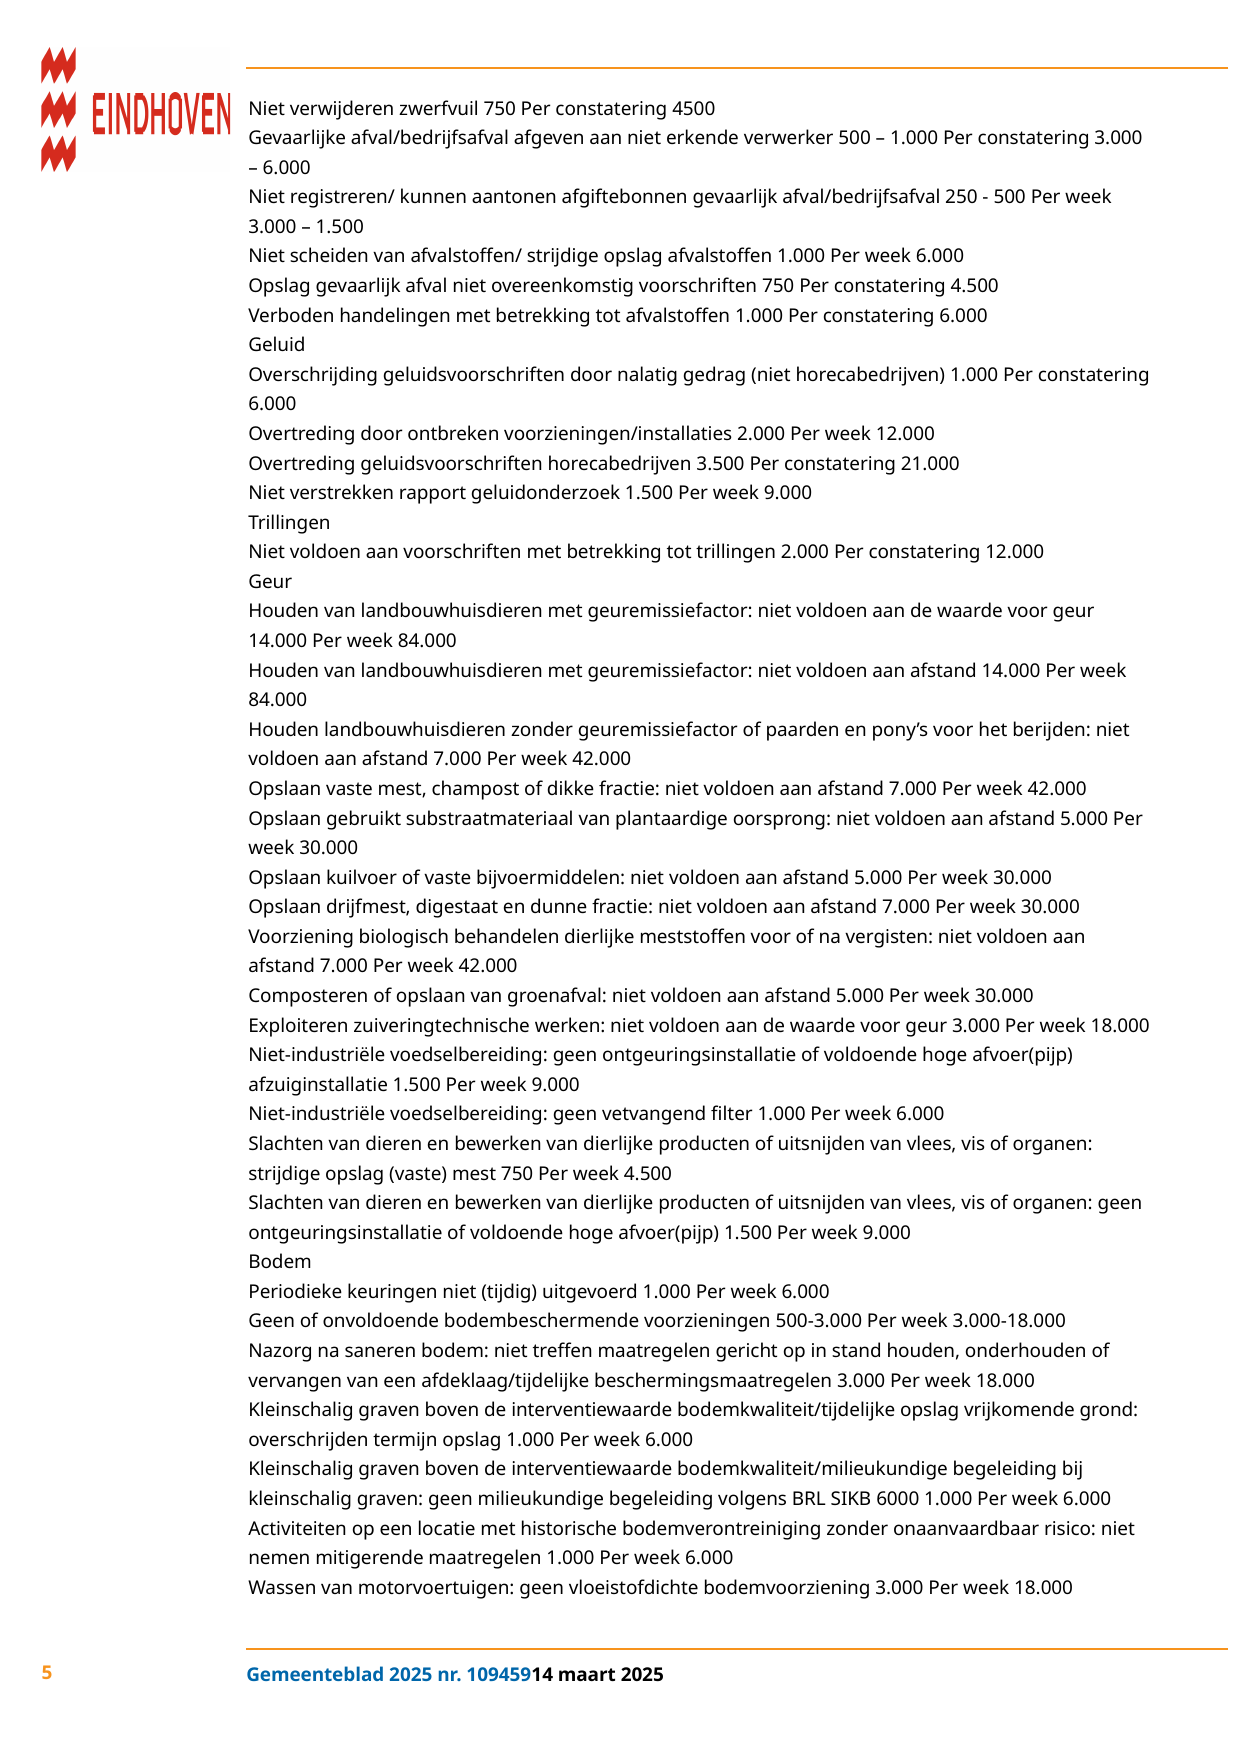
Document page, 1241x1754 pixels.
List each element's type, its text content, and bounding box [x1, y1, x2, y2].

text Gevaarlijke afval/bedrijfsafval afgeven aan niet erkende verwerker 500 – 1.000 Per constatering 3.000 – 6.000 [248, 124, 1152, 180]
text Bodem [248, 1248, 1152, 1274]
text Overschrijding geluidsvoorschriften door nalatig gedrag (niet horecabedrijven) 1.000 Per constatering 6.000 [248, 361, 1152, 416]
text Houden van landbouwhuisdieren met geuremissiefactor: niet voldoen aan afstand 14.000 Per week 84.000 [248, 657, 1152, 712]
text Niet voldoen aan voorschriften met betrekking tot trillingen 2.000 Per constatering 12.000 [248, 538, 1152, 564]
text Opslaan gebruikt substraatmateriaal van plantaardige oorsprong: niet voldoen aan afstand 5.000 Per week 30.000 [248, 805, 1152, 860]
text Opslaan kuilvoer of vaste bijvoermiddelen: niet voldoen aan afstand 5.000 Per week 30.000 [248, 864, 1152, 890]
text Kleinschalig graven boven de interventiewaarde bodemkwaliteit/tijdelijke opslag vrijkomende grond: overschrijden termijn opslag 1.000 Per week 6.000 [248, 1396, 1152, 1452]
text Niet-industriële voedselbereiding: geen vetvangend filter 1.000 Per week 6.000 [248, 1101, 1152, 1126]
text Geluid [248, 331, 1152, 357]
text Niet scheiden van afvalstoffen/ strijdige opslag afvalstoffen 1.000 Per week 6.000 [248, 243, 1152, 268]
text Overtreding door ontbreken voorzieningen/installaties 2.000 Per week 12.000 [248, 420, 1152, 446]
picture [41, 47, 231, 172]
text Houden landbouwhuisdieren zonder geuremissiefactor of paarden en pony’s voor het berijden: niet voldoen aan afstand 7.000 Per week 42.000 [248, 716, 1152, 771]
text Verboden handelingen met betrekking tot afvalstoffen 1.000 Per constatering 6.000 [248, 302, 1152, 328]
text Opslaan vaste mest, champost of dikke fractie: niet voldoen aan afstand 7.000 Per week 42.000 [248, 775, 1152, 801]
text Niet-industriële voedselbereiding: geen ontgeuringsinstallatie of voldoende hoge afvoer(pijp) afzuiginstallatie 1.500 Per week 9.000 [248, 1041, 1152, 1097]
text Kleinschalig graven boven de interventiewaarde bodemkwaliteit/milieukundige begeleiding bij kleinschalig graven: geen milieukundige begeleiding volgens BRL SIKB 6000 1.000 Per week 6.000 [248, 1456, 1152, 1511]
text Trillingen [248, 509, 1152, 535]
text Houden van landbouwhuisdieren met geuremissiefactor: niet voldoen aan de waarde voor geur 14.000 Per week 84.000 [248, 598, 1152, 653]
text Opslaan drijfmest, digestaat en dunne fractie: niet voldoen aan afstand 7.000 Per week 30.000 [248, 893, 1152, 919]
text Slachten van dieren en bewerken van dierlijke producten of uitsnijden van vlees, vis of organen: geen ontgeuringsinstallatie of voldoende hoge afvoer(pijp) 1.500 Per week 9.000 [248, 1189, 1152, 1245]
text Periodieke keuringen niet (tijdig) uitgevoerd 1.000 Per week 6.000 [248, 1278, 1152, 1304]
text Exploiteren zuiveringtechnische werken: niet voldoen aan de waarde voor geur 3.000 Per week 18.000 [248, 1012, 1152, 1038]
text Slachten van dieren en bewerken van dierlijke producten of uitsnijden van vlees, vis of organen: strijdige opslag (vaste) mest 750 Per week 4.500 [248, 1130, 1152, 1186]
text Composteren of opslaan van groenafval: niet voldoen aan afstand 5.000 Per week 30.000 [248, 982, 1152, 1008]
text Overtreding geluidsvoorschriften horecabedrijven 3.500 Per constatering 21.000 [248, 450, 1152, 476]
text Opslag gevaarlijk afval niet overeenkomstig voorschriften 750 Per constatering 4.500 [248, 272, 1152, 298]
text Geen of onvoldoende bodembeschermende voorzieningen 500-3.000 Per week 3.000-18.000 [248, 1308, 1152, 1333]
text Voorziening biologisch behandelen dierlijke meststoffen voor of na vergisten: niet voldoen aan afstand 7.000 Per week 42.000 [248, 923, 1152, 978]
text Niet verwijderen zwerfvuil 750 Per constatering 4500 [248, 95, 1152, 121]
text Niet verstrekken rapport geluidonderzoek 1.500 Per week 9.000 [248, 479, 1152, 505]
text Nazorg na saneren bodem: niet treffen maatregelen gericht op in stand houden, onderhouden of vervangen van een afdeklaag/tijdelijke beschermingsmaatregelen 3.000 Per week 18.000 [248, 1337, 1152, 1393]
text Niet registreren/ kunnen aantonen afgiftebonnen gevaarlijk afval/bedrijfsafval 250 - 500 Per week 3.000 – 1.500 [248, 183, 1152, 239]
text Wassen van motorvoertuigen: geen vloeistofdichte bodemvoorziening 3.000 Per week 18.000 [248, 1574, 1152, 1600]
text Geur [248, 568, 1152, 594]
text Activiteiten op een locatie met historische bodemverontreiniging zonder onaanvaardbaar risico: niet nemen mitigerende maatregelen 1.000 Per week 6.000 [248, 1515, 1152, 1570]
